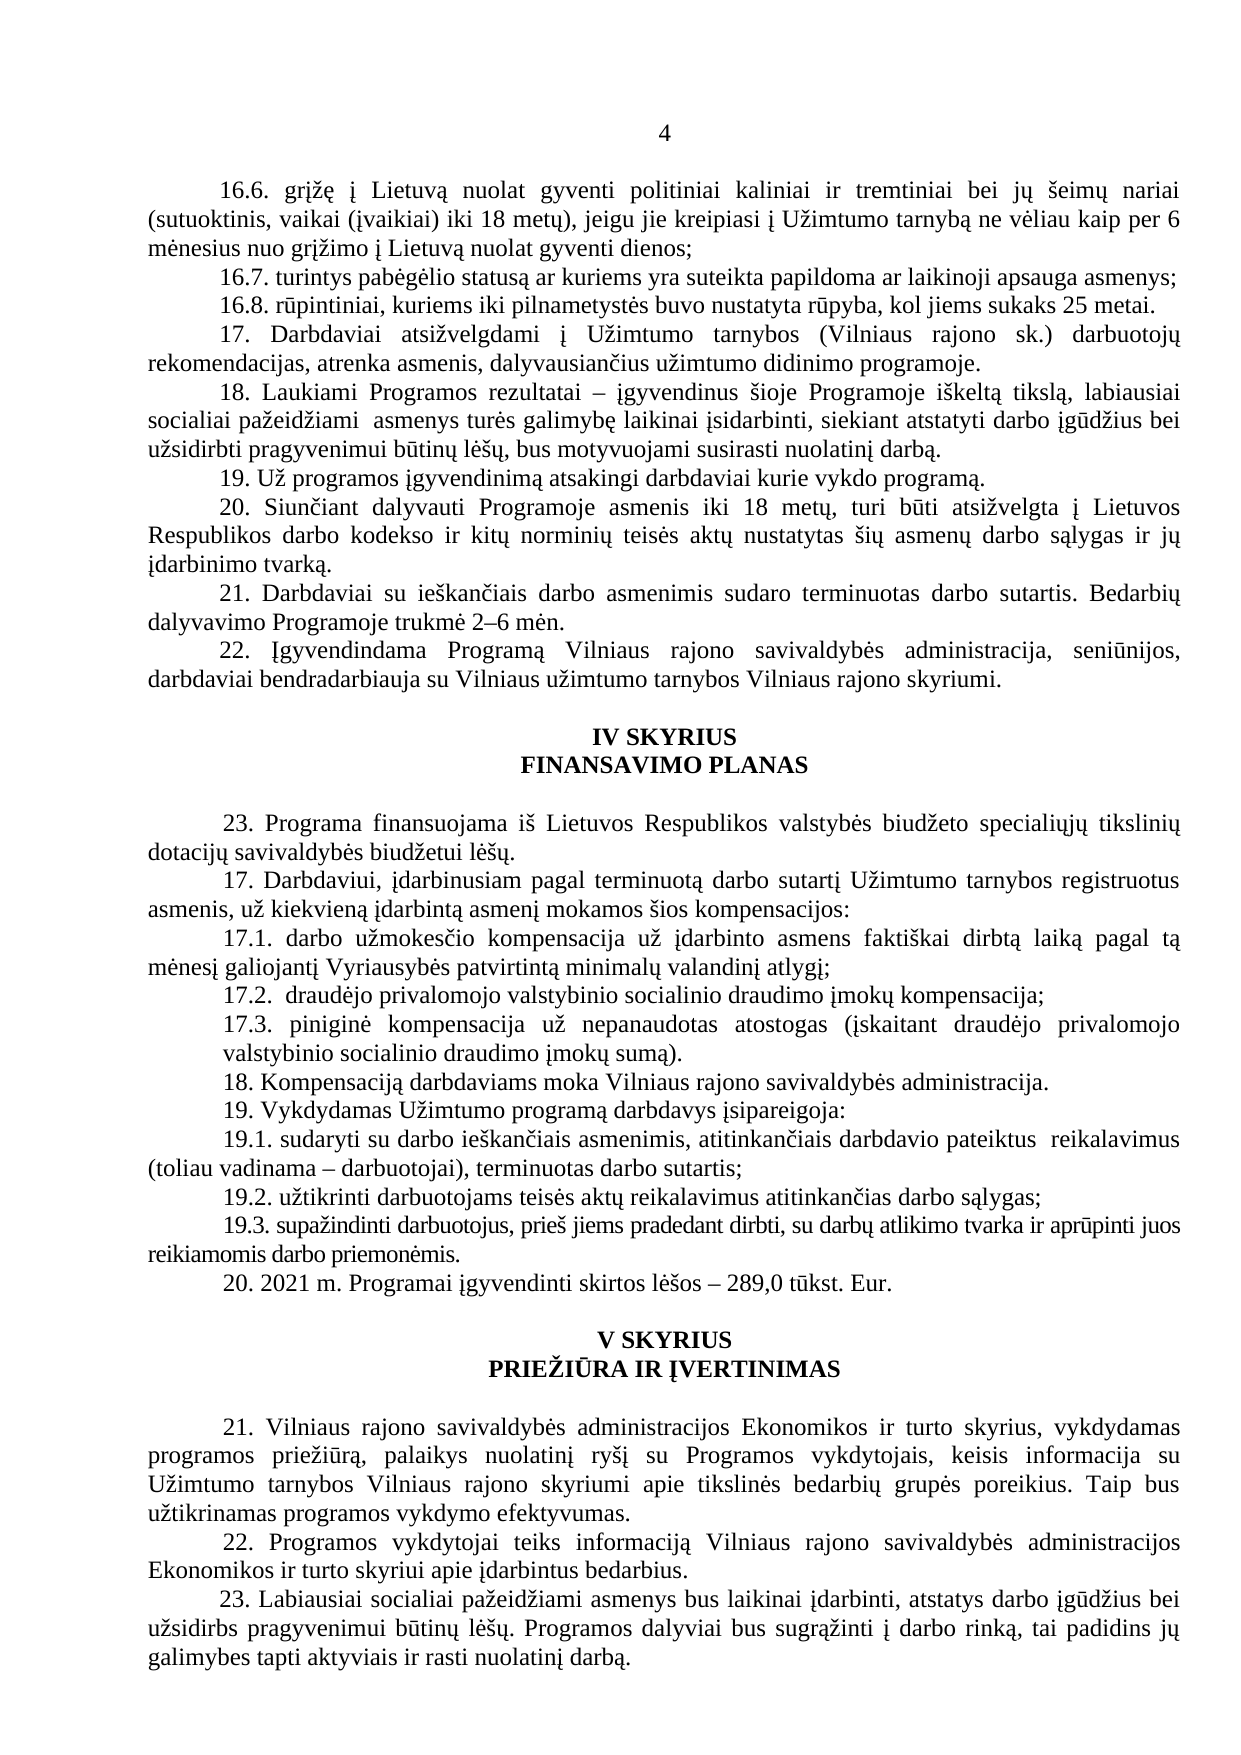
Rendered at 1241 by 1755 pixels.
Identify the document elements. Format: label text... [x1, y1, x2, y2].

text 17.1. darbo užmokesčio kompensacija už įdarbinto asmens faktiškai dirbtą laiką pagal tą mėnesį galiojantį Vyriausybės patvirtintą minimalų valandinį atlygį; [148, 923, 1181, 981]
text 19.2. užtikrinti darbuotojams teisės aktų reikalavimus atitinkančias darbo sąlygas; [148, 1182, 1181, 1211]
text 17. Darbdaviui, įdarbinusiam pagal terminuotą darbo sutartį Užimtumo tarnybos registruotus asmenis, už kiekvieną įdarbintą asmenį mokamos šios kompensacijos: [148, 866, 1181, 923]
text 17. Darbdaviai atsižvelgdami į Užimtumo tarnybos (Vilniaus rajono sk.) darbuotojų rekomendacijas, atrenka asmenis, dalyvausiančius užimtumo didinimo programoje. [148, 319, 1181, 377]
text 21. Vilniaus rajono savivaldybės administracijos Ekonomikos ir turto skyrius, vykdydamas programos priežiūrą, palaikys nuolatinį ryšį su Programos vykdytojais, keisis informacija su Užimtumo tarnybos Vilniaus rajono skyriumi apie tikslinės bedarbių grupės poreikius. Taip bus užtikrinamas programos vykdymo efektyvumas. [148, 1412, 1181, 1527]
text IV SKYRIUS [148, 722, 1181, 751]
text 16.7. turintys pabėgėlio statusą ar kuriems yra suteikta papildoma ar laikinoji apsauga asmenys; [148, 262, 1181, 291]
text V SKYRIUS [148, 1326, 1181, 1354]
text 22. Įgyvendindama Programą Vilniaus rajono savivaldybės administracija, seniūnijos, darbdaviai bendradarbiauja su Vilniaus užimtumo tarnybos Vilniaus rajono skyriumi. [148, 636, 1181, 693]
text 20. 2021 m. Programai įgyvendinti skirtos lėšos – 289,0 tūkst. Eur. [148, 1268, 1181, 1297]
text 18. Kompensaciją darbdaviams moka Vilniaus rajono savivaldybės administracija. [148, 1067, 1181, 1096]
text 18. Laukiami Programos rezultatai – įgyvendinus šioje Programoje iškeltą tikslą, labiausiai socialiai pažeidžiami asmenys turės galimybę laikinai įsidarbinti, siekiant atstatyti darbo įgūdžius bei užsidirbti pragyvenimui būtinų lėšų, bus motyvuojami susirasti nuolatinį darbą. [148, 377, 1181, 463]
text 19.3. supažindinti darbuotojus, prieš jiems pradedant dirbti, su darbų atlikimo tvarka ir aprūpinti juos reikiamomis darbo priemonėmis. [148, 1211, 1181, 1268]
text 23. Programa finansuojama iš Lietuvos Respublikos valstybės biudžeto specialiųjų tikslinių dotacijų savivaldybės biudžetui lėšų. [148, 808, 1181, 866]
text 16.6. grįžę į Lietuvą nuolat gyventi politiniai kaliniai ir tremtiniai bei jų šeimų nariai (sutuoktinis, vaikai (įvaikiai) iki 18 metų), jeigu jie kreipiasi į Užimtumo tarnybą ne vėliau kaip per 6 mėnesius nuo grįžimo į Lietuvą nuolat gyventi dienos; [148, 176, 1181, 262]
text 20. Siunčiant dalyvauti Programoje asmenis iki 18 metų, turi būti atsižvelgta į Lietuvos Respublikos darbo kodekso ir kitų norminių teisės aktų nustatytas šių asmenų darbo sąlygas ir jų įdarbinimo tvarką. [148, 492, 1181, 578]
text 21. Darbdaviai su ieškančiais darbo asmenimis sudaro terminuotas darbo sutartis. Bedarbių dalyvavimo Programoje trukmė 2–6 mėn. [148, 578, 1181, 636]
text PRIEŽIŪRA IR ĮVERTINIMAS [148, 1354, 1181, 1383]
text FINANSAVIMO PLANAS [148, 751, 1181, 779]
text 19. Už programos įgyvendinimą atsakingi darbdaviai kurie vykdo programą. [148, 463, 1181, 492]
text 22. Programos vykdytojai teiks informaciją Vilniaus rajono savivaldybės administracijos Ekonomikos ir turto skyriui apie įdarbintus bedarbius. [148, 1527, 1181, 1584]
text 17.3. piniginė kompensacija už nepanaudotas atostogas (įskaitant draudėjo privalomojo valstybinio socialinio draudimo įmokų sumą). [223, 1009, 1181, 1067]
text 19. Vykdydamas Užimtumo programą darbdavys įsipareigoja: [148, 1096, 1181, 1124]
text 16.8. rūpintiniai, kuriems iki pilnametystės buvo nustatyta rūpyba, kol jiems sukaks 25 metai. [148, 291, 1181, 319]
text 17.2. draudėjo privalomojo valstybinio socialinio draudimo įmokų kompensacija; [223, 981, 1181, 1009]
text 23. Labiausiai socialiai pažeidžiami asmenys bus laikinai įdarbinti, atstatys darbo įgūdžius bei užsidirbs pragyvenimui būtinų lėšų. Programos dalyviai bus sugrąžinti į darbo rinką, tai padidins jų galimybes tapti aktyviais ir rasti nuolatinį darbą. [148, 1584, 1181, 1671]
text 19.1. sudaryti su darbo ieškančiais asmenimis, atitinkančiais darbdavio pateiktus reikalavimus (toliau vadinama – darbuotojai), terminuotas darbo sutartis; [148, 1124, 1181, 1182]
